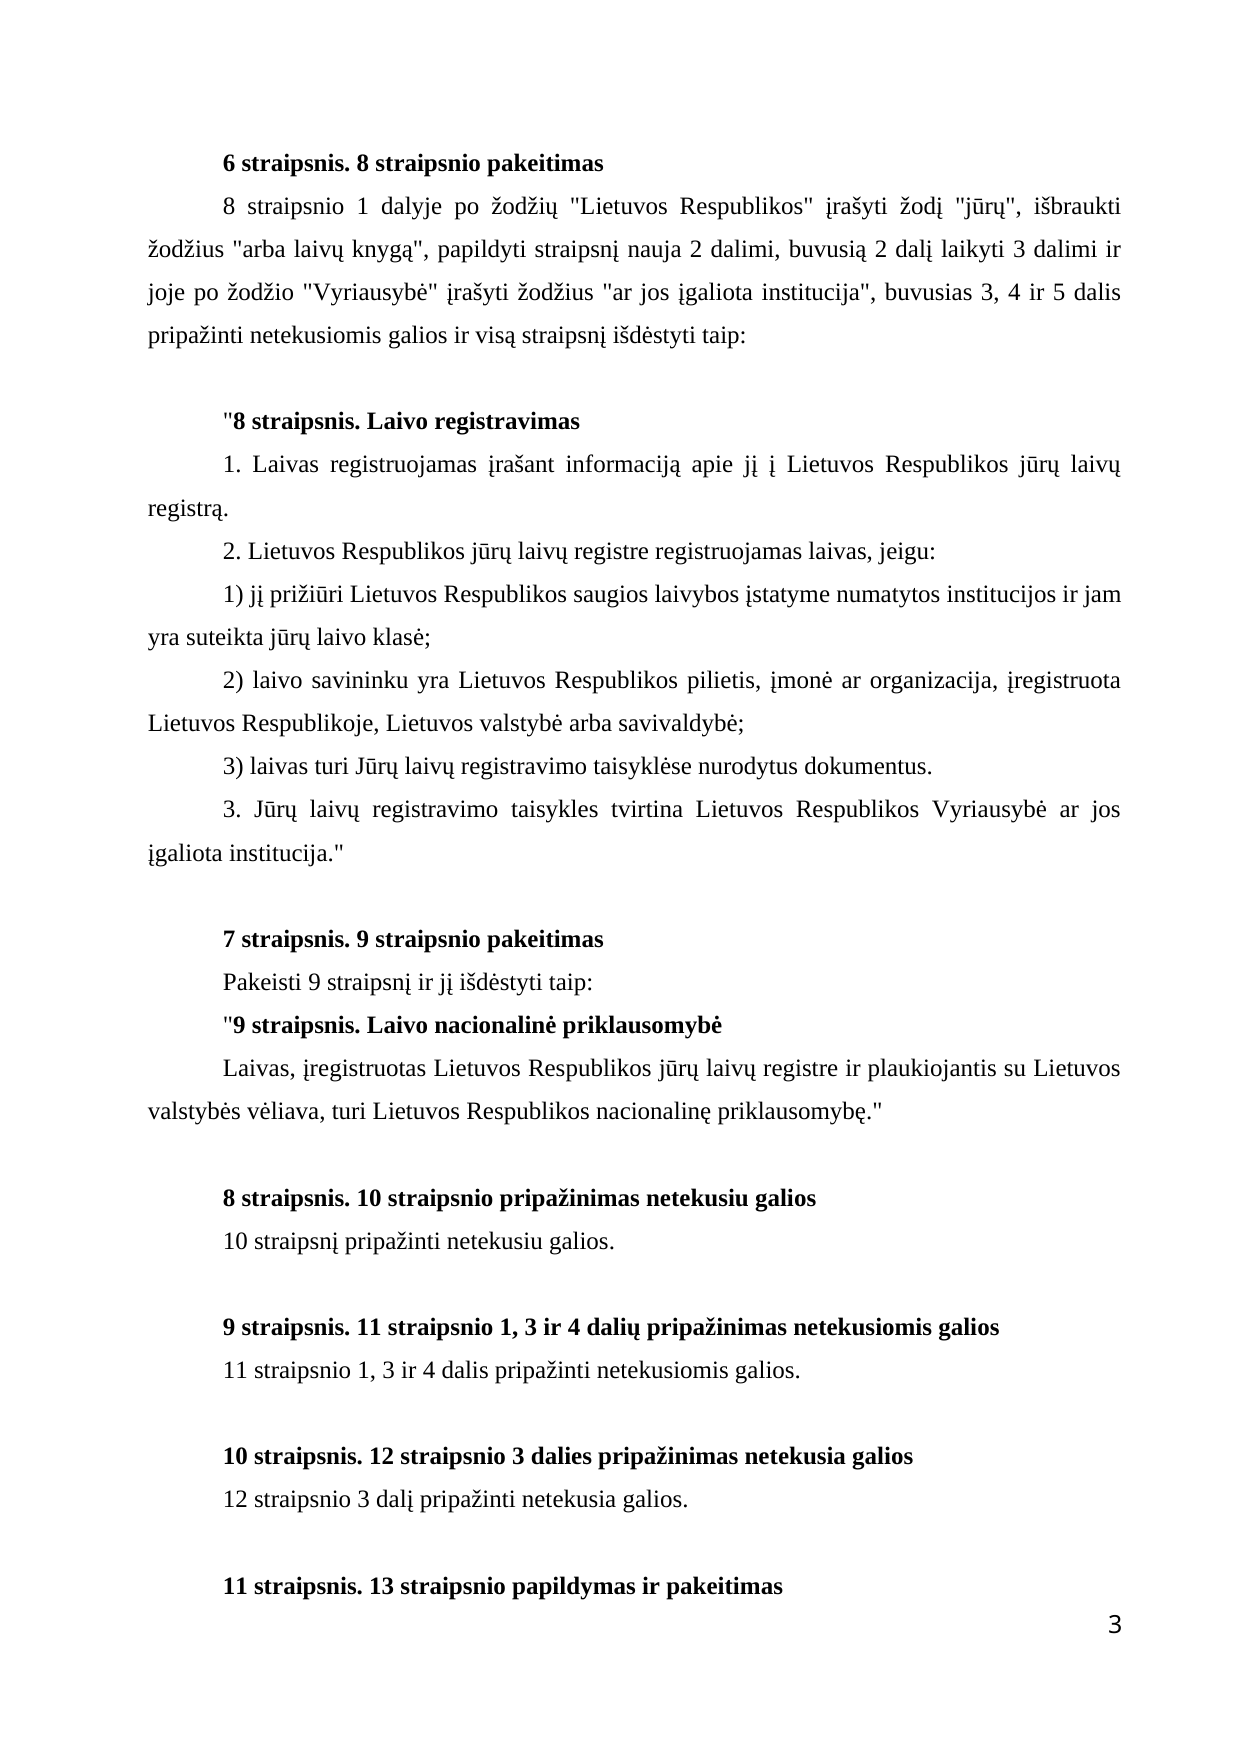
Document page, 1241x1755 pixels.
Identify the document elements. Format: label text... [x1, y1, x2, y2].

text 9 straipsnis. 11 straipsnio 1, 3 ir 4 dalių pripažinimas netekusiomis galios [148, 1312, 1122, 1341]
text 3) laivas turi Jūrų laivų registravimo taisyklėse nurodytus dokumentus. [148, 751, 1122, 780]
text 6 straipsnis. 8 straipsnio pakeitimas [148, 148, 1122, 176]
text Laivas, įregistruotas Lietuvos Respublikos jūrų laivų registre ir plaukiojantis su Lietuvos valstybės vėliava, turi Lietuvos Respublikos nacionalinę priklausomybę." [148, 1053, 1122, 1125]
text 2) laivo savininku yra Lietuvos Respublikos pilietis, įmonė ar organizacija, įregistruota Lietuvos Respublikoje, Lietuvos valstybė arba savivaldybė; [148, 665, 1122, 737]
text 12 straipsnio 3 dalį pripažinti netekusia galios. [148, 1484, 1122, 1513]
text 3. Jūrų laivų registravimo taisykles tvirtina Lietuvos Respublikos Vyriausybė ar jos įgaliota institucija." [148, 794, 1122, 866]
text 2. Lietuvos Respublikos jūrų laivų registre registruojamas laivas, jeigu: [148, 536, 1122, 564]
text 10 straipsnis. 12 straipsnio 3 dalies pripažinimas netekusia galios [148, 1441, 1122, 1470]
text 10 straipsnį pripažinti netekusiu galios. [148, 1226, 1122, 1254]
text 8 straipsnis. 10 straipsnio pripažinimas netekusiu galios [148, 1183, 1122, 1211]
text 7 straipsnis. 9 straipsnio pakeitimas [148, 924, 1122, 953]
text 1. Laivas registruojamas įrašant informaciją apie jį į Lietuvos Respublikos jūrų laivų registrą. [148, 449, 1122, 521]
text Pakeisti 9 straipsnį ir jį išdėstyti taip: [148, 967, 1122, 996]
text 11 straipsnio 1, 3 ir 4 dalis pripažinti netekusiomis galios. [148, 1355, 1122, 1384]
text 8 straipsnio 1 dalyje po žodžių "Lietuvos Respublikos" įrašyti žodį "jūrų", išbraukti žodžius "arba laivų knygą", papildyti straipsnį nauja 2 dalimi, buvusią 2 dalį laikyti 3 dalimi ir joje po žodžio "Vyriausybė" įrašyti žodžius "ar jos įgaliota institucija", buvusias 3, 4 ir 5 dalis pripažinti netekusiomis galios ir visą straipsnį išdėstyti taip: [148, 191, 1122, 349]
text 11 straipsnis. 13 straipsnio papildymas ir pakeitimas [148, 1571, 1122, 1599]
text 1) jį prižiūri Lietuvos Respublikos saugios laivybos įstatyme numatytos institucijos ir jam yra suteikta jūrų laivo klasė; [148, 579, 1122, 651]
text "8 straipsnis. Laivo registravimas [148, 406, 1122, 435]
text "9 straipsnis. Laivo nacionalinė priklausomybė [148, 1010, 1122, 1039]
